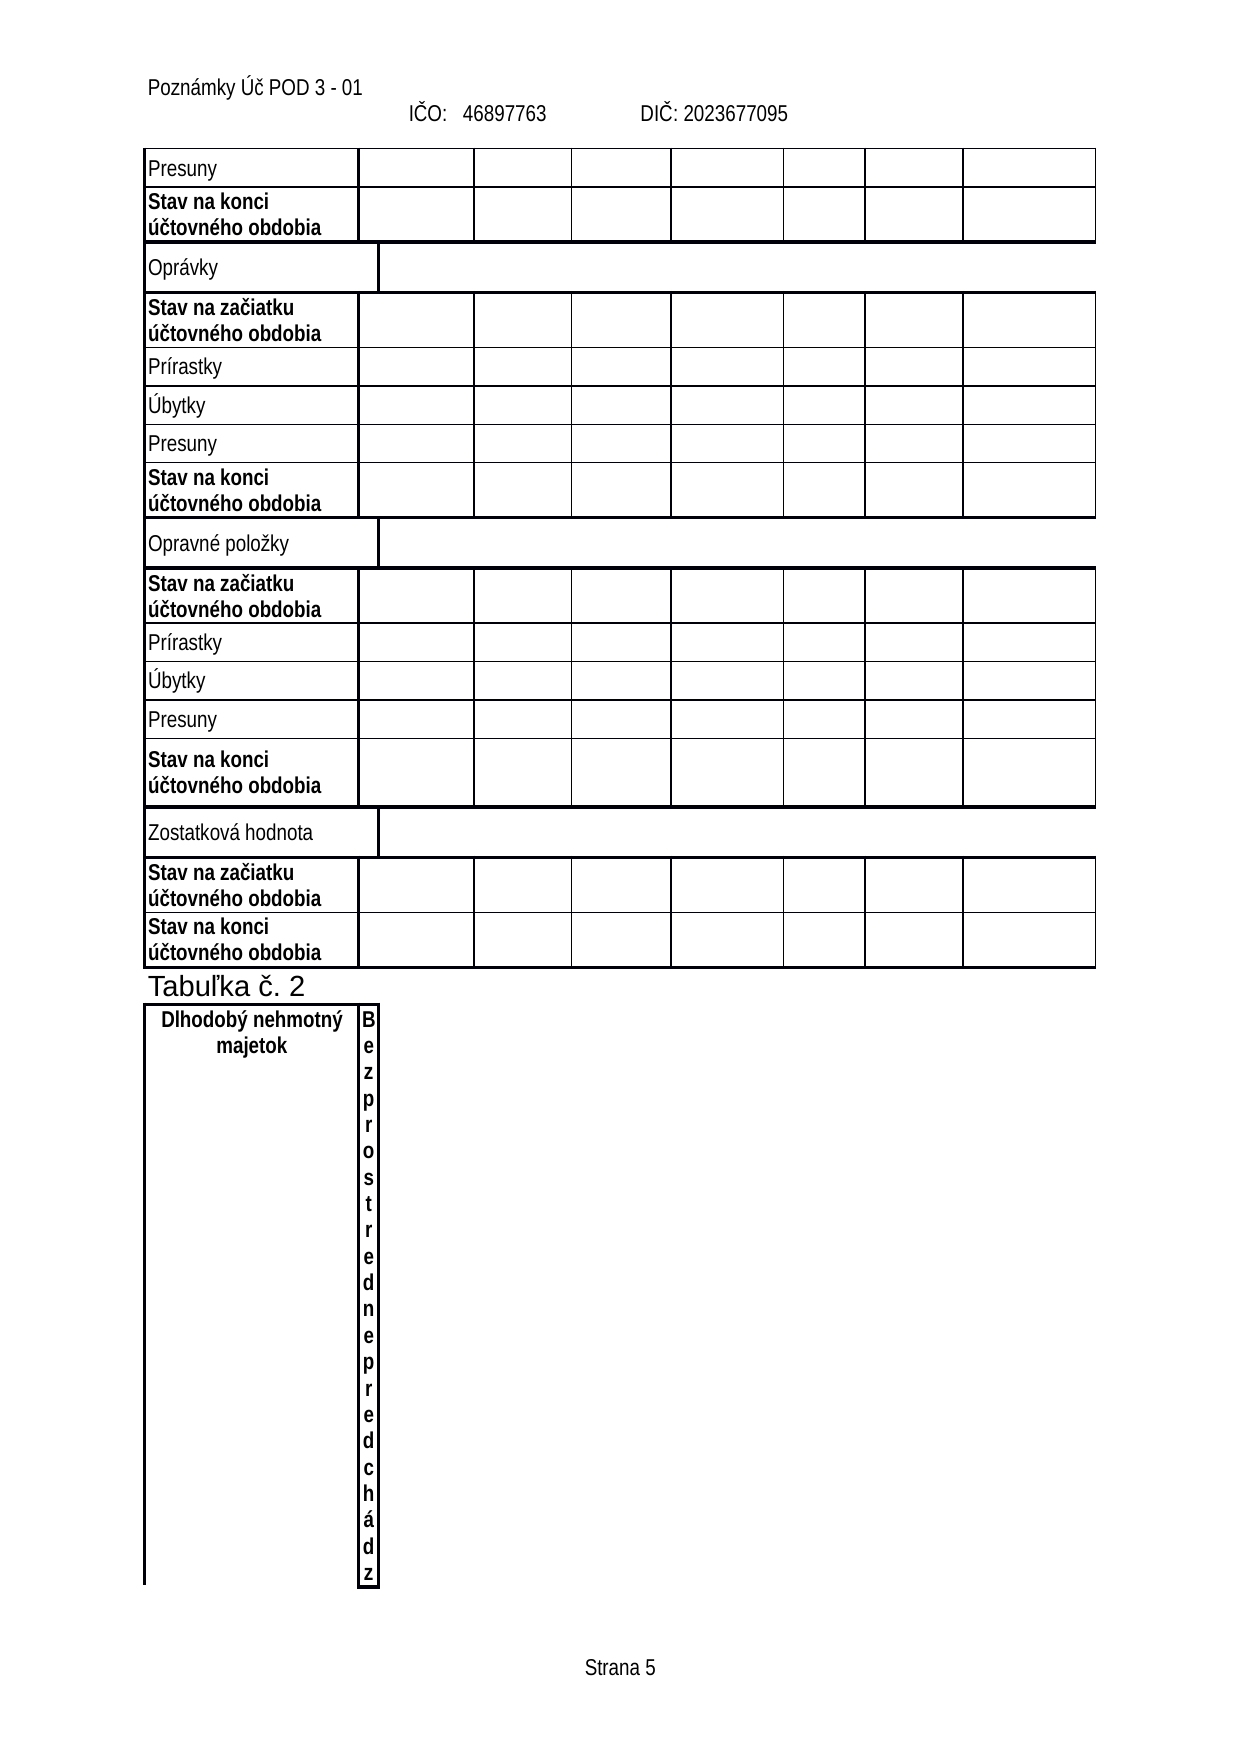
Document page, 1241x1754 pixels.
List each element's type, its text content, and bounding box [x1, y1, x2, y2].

table_cell [572, 570, 670, 622]
table_cell [475, 913, 571, 966]
table_cell [475, 624, 571, 661]
table_cell [672, 624, 783, 661]
table_cell [964, 624, 1095, 661]
table_cell [784, 662, 864, 699]
table_cell [866, 662, 962, 699]
table_cell [475, 387, 571, 423]
table_header Dlhodobý nehmotný majetok [146, 1006, 357, 1585]
table_cell [784, 463, 864, 516]
table_cell [964, 701, 1095, 738]
table_cell [360, 624, 473, 661]
table_cell Opravné položky [146, 519, 377, 566]
table_cell [672, 149, 783, 186]
table_cell [866, 149, 962, 186]
table_cell [784, 913, 864, 966]
table_cell [572, 387, 670, 423]
table_cell [866, 570, 962, 622]
table_cell [360, 739, 473, 805]
table_cell [964, 294, 1095, 347]
table_cell [866, 859, 962, 911]
table_cell [964, 463, 1095, 516]
table_header Bezprostredne predchádz [360, 1006, 377, 1585]
table_cell [360, 662, 473, 699]
table_cell [784, 624, 864, 661]
table_cell [360, 570, 473, 622]
table_cell [672, 913, 783, 966]
table_cell [964, 348, 1095, 385]
table_cell Presuny [146, 425, 357, 462]
table_cell [784, 387, 864, 423]
table_cell [572, 463, 670, 516]
table_cell [572, 188, 670, 240]
table_cell [360, 149, 473, 186]
title Tabuľka č. 2 [148, 969, 1092, 1002]
table_cell [784, 859, 864, 911]
table_cell [360, 859, 473, 911]
table_cell Stav na konci účtovného obdobia [146, 188, 357, 240]
table_cell [360, 294, 473, 347]
table_cell Stav na začiatku účtovného obdobia [146, 570, 357, 622]
table_cell [360, 701, 473, 738]
table_cell [784, 425, 864, 462]
table_cell [866, 463, 962, 516]
table_cell [572, 739, 670, 805]
table_cell Úbytky [146, 387, 357, 423]
table_cell [964, 859, 1095, 911]
table_cell [964, 149, 1095, 186]
table_cell [475, 463, 571, 516]
table_cell [784, 188, 864, 240]
table_cell [784, 570, 864, 622]
table_cell [672, 425, 783, 462]
table_cell [360, 348, 473, 385]
table_cell [360, 188, 473, 240]
table_cell Úbytky [146, 662, 357, 699]
table_cell [672, 739, 783, 805]
table_cell [360, 913, 473, 966]
table_cell [360, 387, 473, 423]
table_cell [964, 387, 1095, 423]
table_cell [572, 701, 670, 738]
table_cell [360, 425, 473, 462]
table_cell [475, 149, 571, 186]
table_cell [964, 739, 1095, 805]
table_cell [672, 570, 783, 622]
table_cell [866, 701, 962, 738]
table_cell Presuny [146, 149, 357, 186]
table_cell [866, 425, 962, 462]
table_cell [964, 570, 1095, 622]
table_cell [964, 913, 1095, 966]
table_cell [784, 294, 864, 347]
table_cell Stav na konci účtovného obdobia [146, 913, 357, 966]
table_cell [964, 662, 1095, 699]
table_cell [475, 294, 571, 347]
table_cell [784, 149, 864, 186]
table_cell Oprávky [146, 244, 377, 291]
table_cell [672, 701, 783, 738]
table_cell [475, 348, 571, 385]
table_cell [572, 425, 670, 462]
table_cell [866, 188, 962, 240]
table_cell [672, 348, 783, 385]
table_cell [866, 387, 962, 423]
table_cell [672, 859, 783, 911]
table_cell [475, 570, 571, 622]
table_cell [784, 739, 864, 805]
table_cell [784, 348, 864, 385]
table_cell Presuny [146, 701, 357, 738]
table_cell Stav na začiatku účtovného obdobia [146, 859, 357, 911]
table_cell Prírastky [146, 348, 357, 385]
table_cell [672, 463, 783, 516]
table_cell [784, 701, 864, 738]
table_cell [475, 662, 571, 699]
table_cell [572, 662, 670, 699]
table_cell [964, 425, 1095, 462]
table_cell [866, 739, 962, 805]
table_cell [672, 662, 783, 699]
table_cell [866, 294, 962, 347]
table_cell [475, 701, 571, 738]
table_cell [866, 624, 962, 661]
table_cell [475, 188, 571, 240]
table_cell [475, 739, 571, 805]
table_cell Prírastky [146, 624, 357, 661]
table_cell [672, 387, 783, 423]
table_cell [572, 294, 670, 347]
table_cell [572, 913, 670, 966]
table_cell Stav na konci účtovného obdobia [146, 739, 357, 805]
table_cell [672, 294, 783, 347]
table_cell [572, 149, 670, 186]
table_cell [475, 425, 571, 462]
table_cell [475, 859, 571, 911]
table_cell [572, 859, 670, 911]
table_cell Zostatková hodnota [146, 809, 377, 856]
table_cell [866, 913, 962, 966]
table_cell [964, 188, 1095, 240]
table_cell [360, 463, 473, 516]
table_cell [572, 624, 670, 661]
table_cell [572, 348, 670, 385]
table_cell [672, 188, 783, 240]
table_cell [866, 348, 962, 385]
table_cell Stav na konci účtovného obdobia [146, 463, 357, 516]
table_cell Stav na začiatku účtovného obdobia [146, 294, 357, 347]
